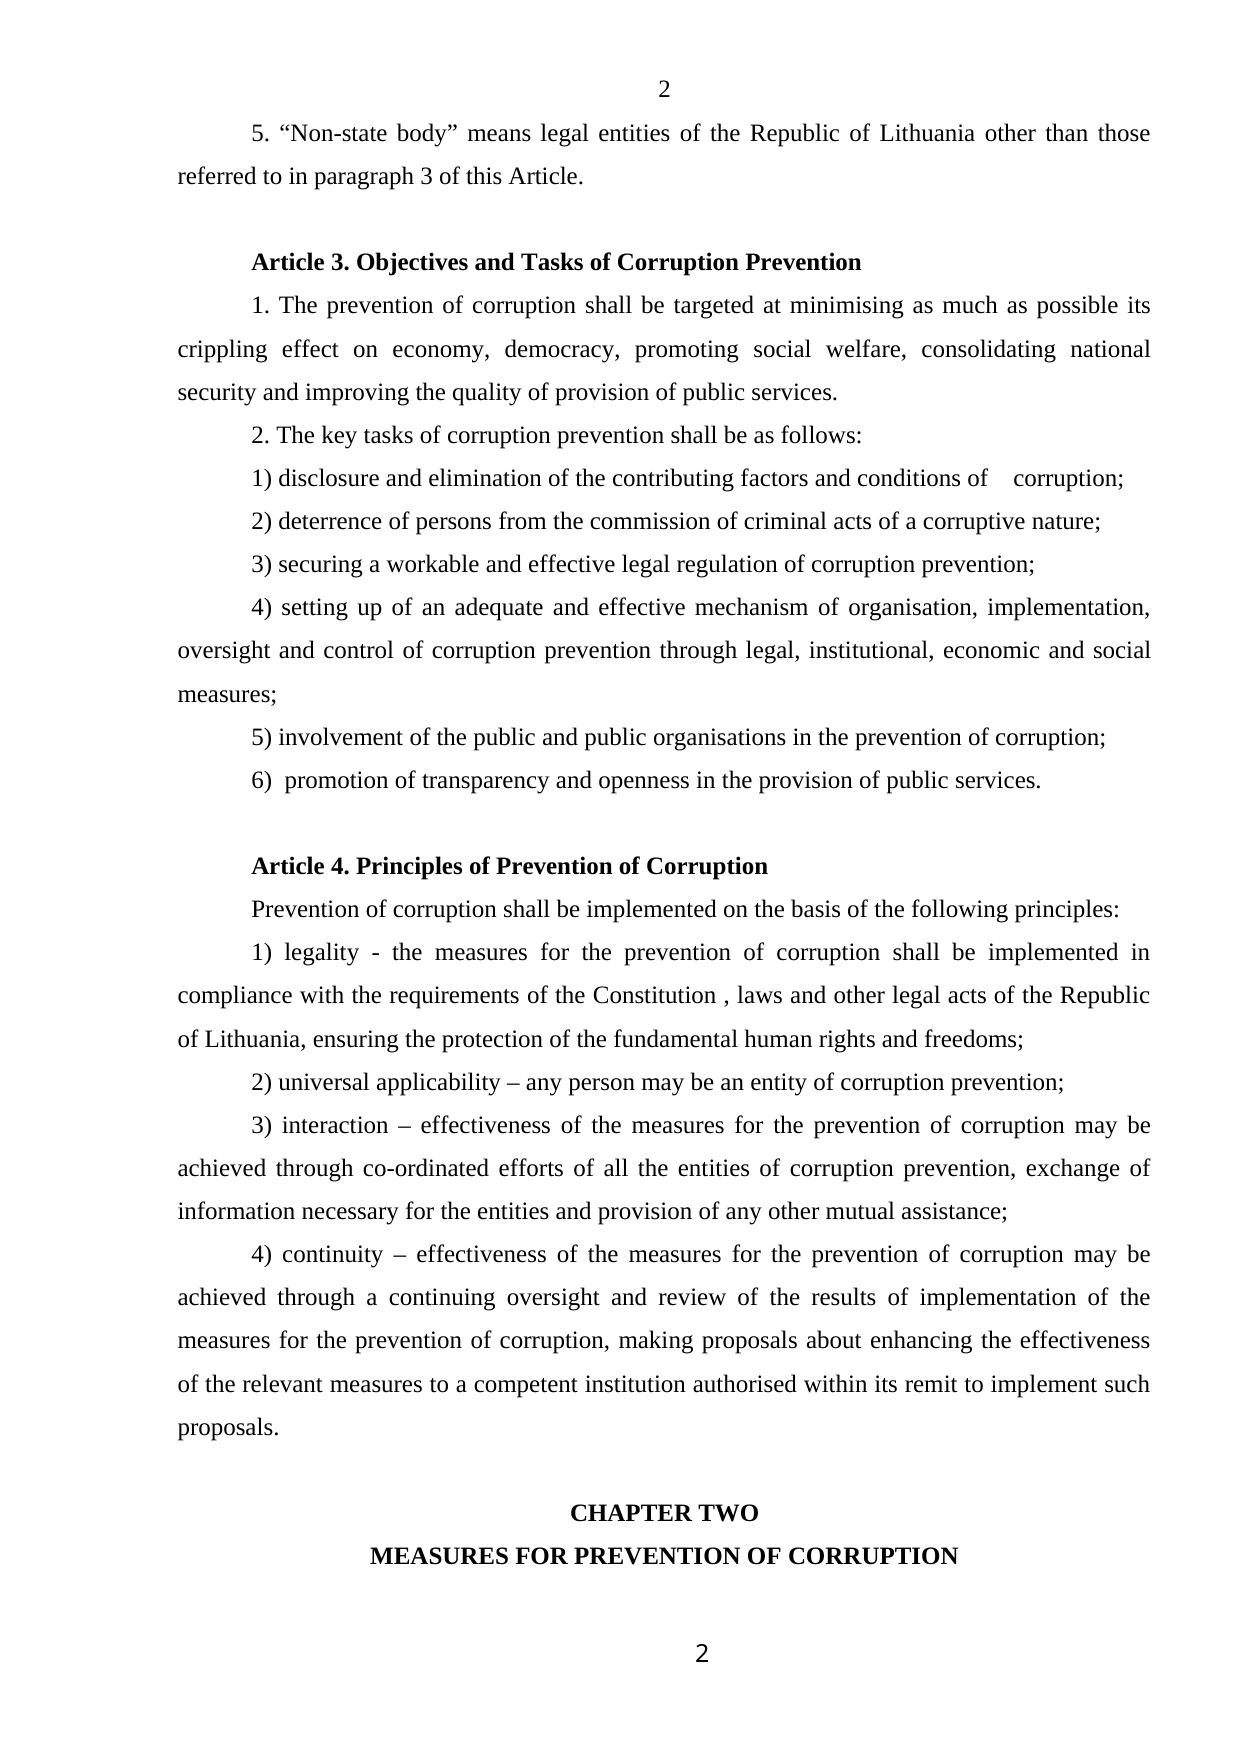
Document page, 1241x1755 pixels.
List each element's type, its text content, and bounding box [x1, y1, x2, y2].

text 1) disclosure and elimination of the contributing factors and conditions of corruption; [177, 463, 1152, 492]
text 2) deterrence of persons from the commission of criminal acts of a corruptive nature; [177, 506, 1152, 535]
text 3) interaction – effectiveness of the measures for the prevention of corruption may be achieved through co-ordinated efforts of all the entities of corruption prevention, exchange of information necessary for the entities and provision of any other mutual assistance; [177, 1110, 1152, 1225]
text CHAPTER TWO [177, 1498, 1152, 1527]
text Prevention of corruption shall be implemented on the basis of the following principles: [177, 894, 1152, 923]
text 2) universal applicability – any person may be an entity of corruption prevention; [177, 1067, 1152, 1096]
text 2. The key tasks of corruption prevention shall be as follows: [177, 420, 1152, 449]
text 1) legality - the measures for the prevention of corruption shall be implemented in compliance with the requirements of the Constitution , laws and other legal acts of the Republic of Lithuania, ensuring the protection of the fundamental human rights and freedoms; [177, 937, 1152, 1052]
text 1. The prevention of corruption shall be targeted at minimising as much as possible its crippling effect on economy, democracy, promoting social welfare, consolidating national security and improving the quality of provision of public services. [177, 291, 1152, 406]
text MEASURES FOR PREVENTION OF CORRUPTION [177, 1541, 1152, 1570]
text Article 4. Principles of Prevention of Corruption [177, 851, 1152, 880]
text 5) involvement of the public and public organisations in the prevention of corruption; [177, 722, 1152, 751]
text Article 3. Objectives and Tasks of Corruption Prevention [177, 247, 1152, 276]
text 4) setting up of an adequate and effective mechanism of organisation, implementation, oversight and control of corruption prevention through legal, institutional, economic and social measures; [177, 592, 1152, 707]
text 5. “Non-state body” means legal entities of the Republic of Lithuania other than those referred to in paragraph 3 of this Article. [177, 118, 1152, 190]
text 3) securing a workable and effective legal regulation of corruption prevention; [177, 549, 1152, 578]
text 4) continuity – effectiveness of the measures for the prevention of corruption may be achieved through a continuing oversight and review of the results of implementation of the measures for the prevention of corruption, making proposals about enhancing the effectiveness of the relevant measures to a competent institution authorised within its remit to implement such proposals. [177, 1239, 1152, 1441]
text 6) promotion of transparency and openness in the provision of public services. [177, 765, 1152, 794]
